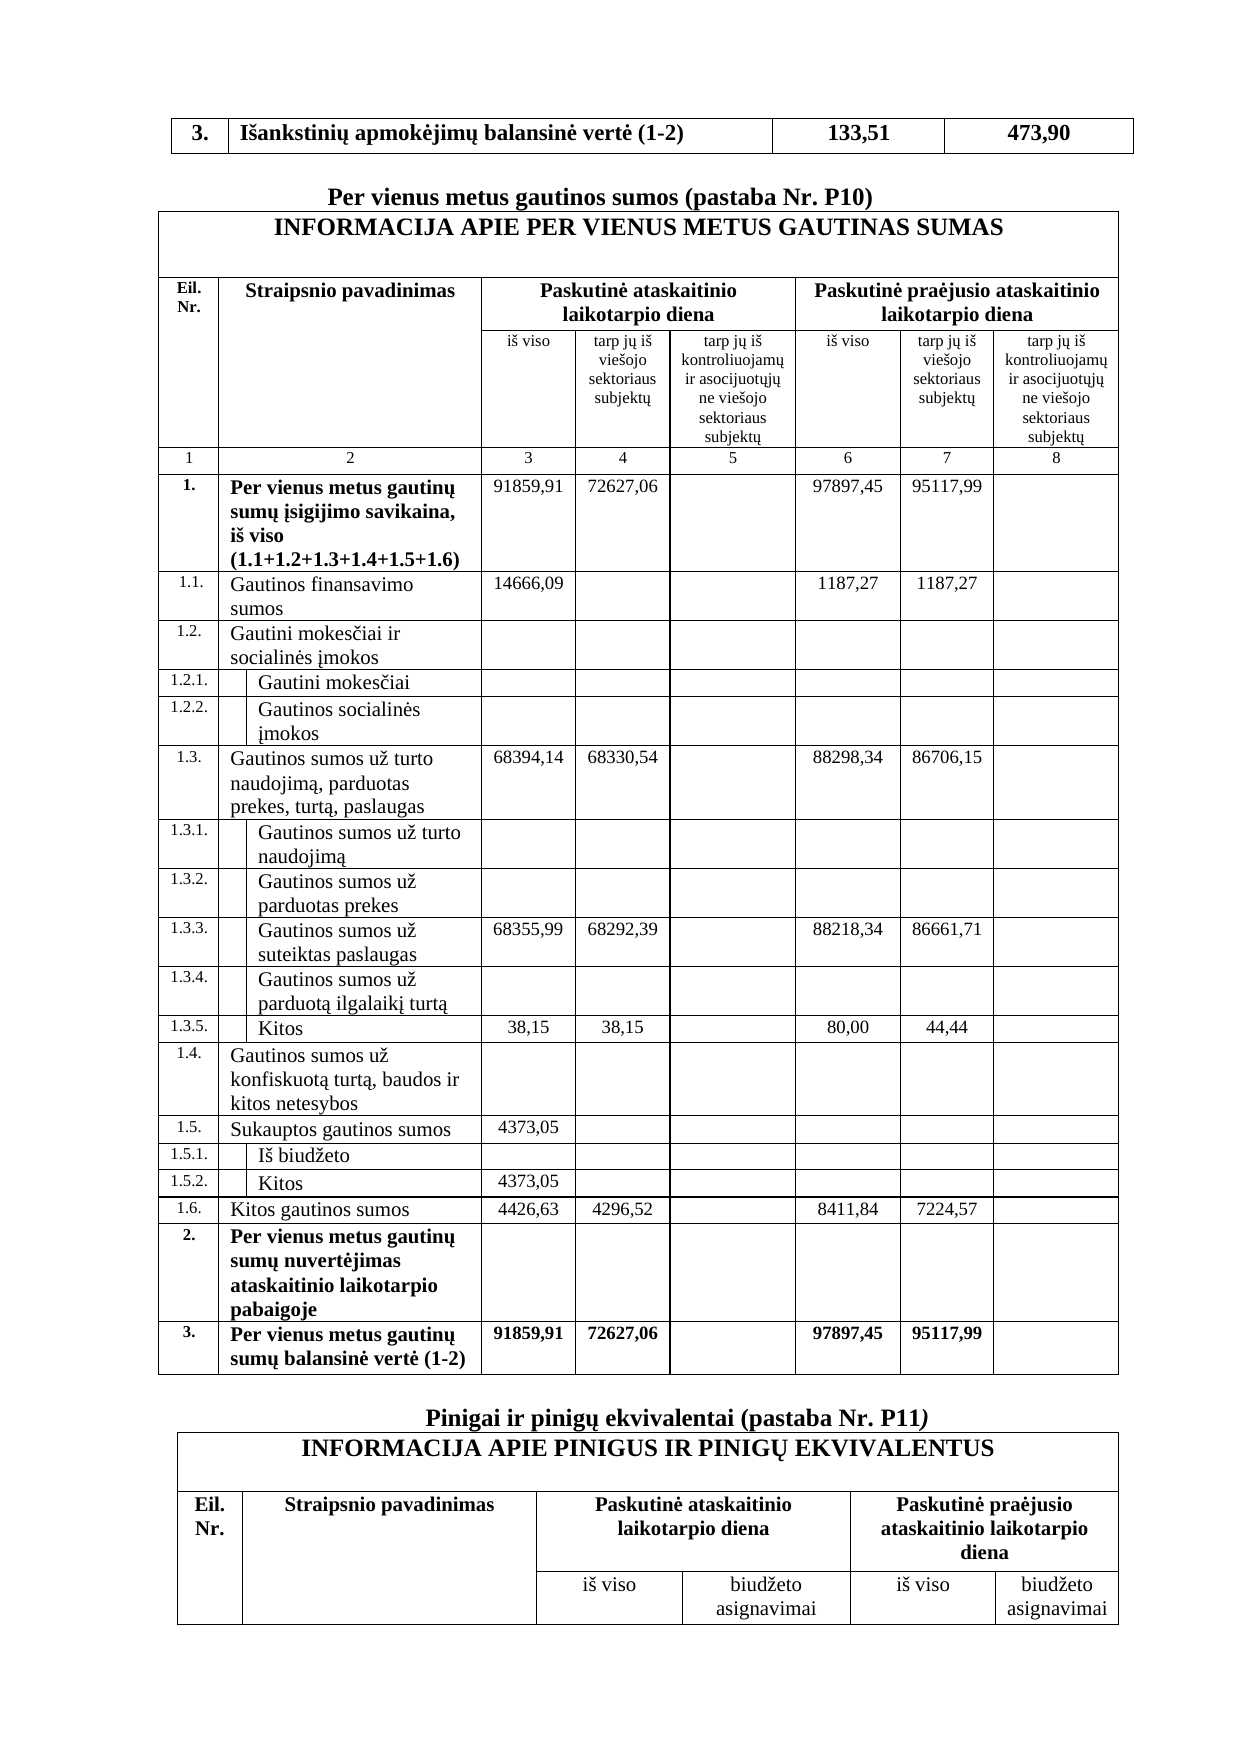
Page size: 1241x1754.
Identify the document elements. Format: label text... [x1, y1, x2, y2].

table_cell [671, 918, 795, 966]
table_cell [219, 820, 246, 868]
table_cell [671, 1144, 795, 1169]
table_cell [994, 746, 1118, 818]
table_cell [576, 869, 669, 917]
table_cell 72627,06 [576, 475, 669, 571]
table_cell 91859,91 [482, 475, 575, 571]
table_cell Gautinos sumos už konfiskuotą turtą, baudos ir kitos netesybos [219, 1043, 481, 1115]
table_cell [796, 621, 900, 669]
table_cell [796, 869, 900, 917]
table_cell [994, 967, 1118, 1015]
text Per vienus metus gautinos sumos (pastaba Nr. P10) [327, 182, 1181, 211]
table_cell 8411,84 [796, 1198, 900, 1223]
table_cell Gautinos socialinės įmokos [247, 697, 481, 745]
table_cell 2. [159, 1224, 218, 1321]
table_cell [482, 670, 575, 696]
table_cell [671, 746, 795, 818]
text Pinigai ir pinigų ekvivalentai (pastaba Nr. P11) [176, 1403, 1181, 1432]
table_cell [671, 1016, 795, 1042]
table_cell 1.3.1. [159, 820, 218, 868]
table_cell [671, 1043, 795, 1115]
table_cell [671, 475, 795, 571]
table_cell [671, 869, 795, 917]
table_cell 1.5.2. [159, 1170, 218, 1196]
table_cell 1.1. [159, 572, 218, 620]
table_cell 3. [159, 1322, 218, 1374]
table_cell tarp jų iš viešojo sektoriaus subjektų [901, 331, 993, 447]
table_cell 95117,99 [901, 1322, 993, 1374]
table_cell [901, 820, 993, 868]
table_cell [576, 1043, 669, 1115]
table_cell [994, 475, 1118, 571]
table_cell [671, 1170, 795, 1196]
table_cell [994, 1322, 1118, 1374]
table_cell [901, 869, 993, 917]
table_cell 4296,52 [576, 1198, 669, 1223]
table_cell [796, 820, 900, 868]
table_cell [994, 670, 1118, 696]
table_cell Gautini mokesčiai ir socialinės įmokos [219, 621, 481, 669]
table_cell 6 [796, 448, 900, 473]
table_cell [671, 670, 795, 696]
table_cell [901, 1170, 993, 1196]
table_cell [994, 1144, 1118, 1169]
table_cell 4 [576, 448, 669, 473]
table_cell Kitos [247, 1170, 481, 1196]
table_cell 1.3.2. [159, 869, 218, 917]
table_cell 5 [671, 448, 795, 473]
table_header INFORMACIJA APIE PINIGUS IR PINIGŲ EKVIVALENTUS [178, 1433, 1118, 1491]
table_cell 7224,57 [901, 1198, 993, 1223]
table_cell Gautinos sumos už parduotas prekes [247, 869, 481, 917]
table_cell biudžeto asignavimai [996, 1572, 1118, 1624]
table_cell [796, 1043, 900, 1115]
table_cell [994, 621, 1118, 669]
table_cell tarp jų iš kontroliuojamų ir asocijuotųjų ne viešojo sektoriaus subjektų [671, 331, 795, 447]
table_cell 1.3. [159, 746, 218, 818]
table_cell Sukauptos gautinos sumos [219, 1116, 481, 1142]
table_cell 38,15 [576, 1016, 669, 1042]
table_cell Paskutinė ataskaitinio laikotarpio diena [537, 1492, 850, 1571]
table_cell Paskutinė ataskaitinio laikotarpio diena [482, 278, 795, 330]
table_cell [482, 869, 575, 917]
table_cell [994, 1224, 1118, 1321]
table_cell [994, 1016, 1118, 1042]
table_cell [901, 670, 993, 696]
table_cell [796, 697, 900, 745]
table_cell 14666,09 [482, 572, 575, 620]
table_cell [219, 918, 246, 966]
table_cell [994, 1170, 1118, 1196]
table_cell [576, 967, 669, 1015]
table_cell 38,15 [482, 1016, 575, 1042]
table_cell 1.3.5. [159, 1016, 218, 1042]
table_cell 68355,99 [482, 918, 575, 966]
table_cell Per vienus metus gautinų sumų balansinė vertė (1-2) [219, 1322, 481, 1374]
table_cell tarp jų iš viešojo sektoriaus subjektų [576, 331, 669, 447]
table_cell [901, 1144, 993, 1169]
table_cell 4373,05 [482, 1116, 575, 1142]
table_cell 80,00 [796, 1016, 900, 1042]
table_cell [576, 1144, 669, 1169]
table_cell [796, 1224, 900, 1321]
table_cell 4426,63 [482, 1198, 575, 1223]
table_cell [994, 572, 1118, 620]
table_cell [576, 572, 669, 620]
table_cell Per vienus metus gautinų sumų įsigijimo savikaina, iš viso (1.1+1.2+1.3+1.4+1.5+1.6) [219, 475, 481, 571]
table_cell 1. [159, 475, 218, 571]
table_cell [671, 572, 795, 620]
table_cell 7 [901, 448, 993, 473]
table_cell [576, 697, 669, 745]
table_cell [994, 869, 1118, 917]
table_cell [219, 1170, 246, 1196]
table_cell [671, 697, 795, 745]
table_cell Paskutinė praėjusio ataskaitinio laikotarpio diena [851, 1492, 1118, 1571]
table_cell tarp jų iš kontroliuojamų ir asocijuotųjų ne viešojo sektoriaus subjektų [994, 331, 1118, 447]
table_cell [901, 967, 993, 1015]
table_cell 3 [482, 448, 575, 473]
table_cell 1.2.2. [159, 697, 218, 745]
table_cell Išankstinių apmokėjimų balansinė vertė (1-2) [229, 119, 772, 152]
table_cell 1.5.1. [159, 1144, 218, 1169]
table_cell [482, 1144, 575, 1169]
table_cell [994, 1198, 1118, 1223]
table_cell [901, 697, 993, 745]
table_cell [219, 1144, 246, 1169]
table_cell 1.3.3. [159, 918, 218, 966]
table_cell 1187,27 [901, 572, 993, 620]
table_cell [796, 1144, 900, 1169]
table_cell 44,44 [901, 1016, 993, 1042]
table_cell Eil. Nr. [159, 278, 218, 447]
table_cell 1.2.1. [159, 670, 218, 696]
table_cell 133,51 [773, 119, 944, 152]
table_cell [671, 1322, 795, 1374]
table_cell [901, 1224, 993, 1321]
table_cell iš viso [537, 1572, 682, 1624]
table_cell 68330,54 [576, 746, 669, 818]
table_cell [671, 1198, 795, 1223]
table_cell [219, 869, 246, 917]
table_cell [671, 1224, 795, 1321]
table_cell Gautinos sumos už suteiktas paslaugas [247, 918, 481, 966]
table_cell [576, 670, 669, 696]
table_cell 1 [159, 448, 218, 473]
table_cell Straipsnio pavadinimas [219, 278, 481, 447]
table_cell [796, 1116, 900, 1142]
table_cell Eil. Nr. [178, 1492, 242, 1624]
table_cell [482, 1043, 575, 1115]
table_cell Straipsnio pavadinimas [243, 1492, 536, 1624]
table_cell [671, 1116, 795, 1142]
table_cell Iš biudžeto [247, 1144, 481, 1169]
table_cell [482, 621, 575, 669]
table_cell [671, 820, 795, 868]
table_cell [994, 1043, 1118, 1115]
table_cell [219, 1016, 246, 1042]
table_cell [901, 1116, 993, 1142]
table_cell 68394,14 [482, 746, 575, 818]
table_cell [994, 1116, 1118, 1142]
table_cell [671, 621, 795, 669]
table_cell [796, 967, 900, 1015]
table_cell [901, 621, 993, 669]
table_cell Gautinos sumos už turto naudojimą [247, 820, 481, 868]
table_cell Gautini mokesčiai [247, 670, 481, 696]
table_cell 3. [172, 119, 228, 152]
table_cell 88218,34 [796, 918, 900, 966]
table_cell 97897,45 [796, 1322, 900, 1374]
table_cell [796, 670, 900, 696]
table_cell 91859,91 [482, 1322, 575, 1374]
table_cell [219, 697, 246, 745]
table_cell [219, 967, 246, 1015]
table_cell 72627,06 [576, 1322, 669, 1374]
table_cell 88298,34 [796, 746, 900, 818]
table_cell 8 [994, 448, 1118, 473]
table_cell 95117,99 [901, 475, 993, 571]
table_cell 86706,15 [901, 746, 993, 818]
table_cell Gautinos finansavimo sumos [219, 572, 481, 620]
table_cell [671, 967, 795, 1015]
table_cell 97897,45 [796, 475, 900, 571]
table_cell 1.4. [159, 1043, 218, 1115]
table_cell 4373,05 [482, 1170, 575, 1196]
table_cell [994, 820, 1118, 868]
table_cell 1.2. [159, 621, 218, 669]
table_cell Per vienus metus gautinų sumų nuvertėjimas ataskaitinio laikotarpio pabaigoje [219, 1224, 481, 1321]
table_cell 1187,27 [796, 572, 900, 620]
table_cell 1.3.4. [159, 967, 218, 1015]
table_cell 473,90 [945, 119, 1133, 152]
table_cell Kitos [247, 1016, 481, 1042]
table_cell biudžeto asignavimai [683, 1572, 850, 1624]
table_cell 1.5. [159, 1116, 218, 1142]
table_cell [482, 697, 575, 745]
table_cell iš viso [482, 331, 575, 447]
table_cell [796, 1170, 900, 1196]
table_cell [482, 820, 575, 868]
table_cell 1.6. [159, 1198, 218, 1223]
table_cell Gautinos sumos už parduotą ilgalaikį turtą [247, 967, 481, 1015]
table_cell 2 [219, 448, 481, 473]
table_cell [482, 967, 575, 1015]
table_cell [901, 1043, 993, 1115]
table_cell [576, 1170, 669, 1196]
table_cell Gautinos sumos už turto naudojimą, parduotas prekes, turtą, paslaugas [219, 746, 481, 818]
table_cell 86661,71 [901, 918, 993, 966]
table_cell [994, 697, 1118, 745]
table_header INFORMACIJA APIE PER VIENUS METUS GAUTINAS SUMAS [159, 212, 1118, 277]
table_cell Kitos gautinos sumos [219, 1198, 481, 1223]
table_cell [994, 918, 1118, 966]
table_cell [576, 621, 669, 669]
table_cell [219, 670, 246, 696]
table_cell Paskutinė praėjusio ataskaitinio laikotarpio diena [796, 278, 1118, 330]
table_cell [576, 820, 669, 868]
table_cell [576, 1116, 669, 1142]
table_cell [482, 1224, 575, 1321]
table_cell iš viso [851, 1572, 995, 1624]
table_cell iš viso [796, 331, 900, 447]
table_cell [576, 1224, 669, 1321]
table_cell 68292,39 [576, 918, 669, 966]
